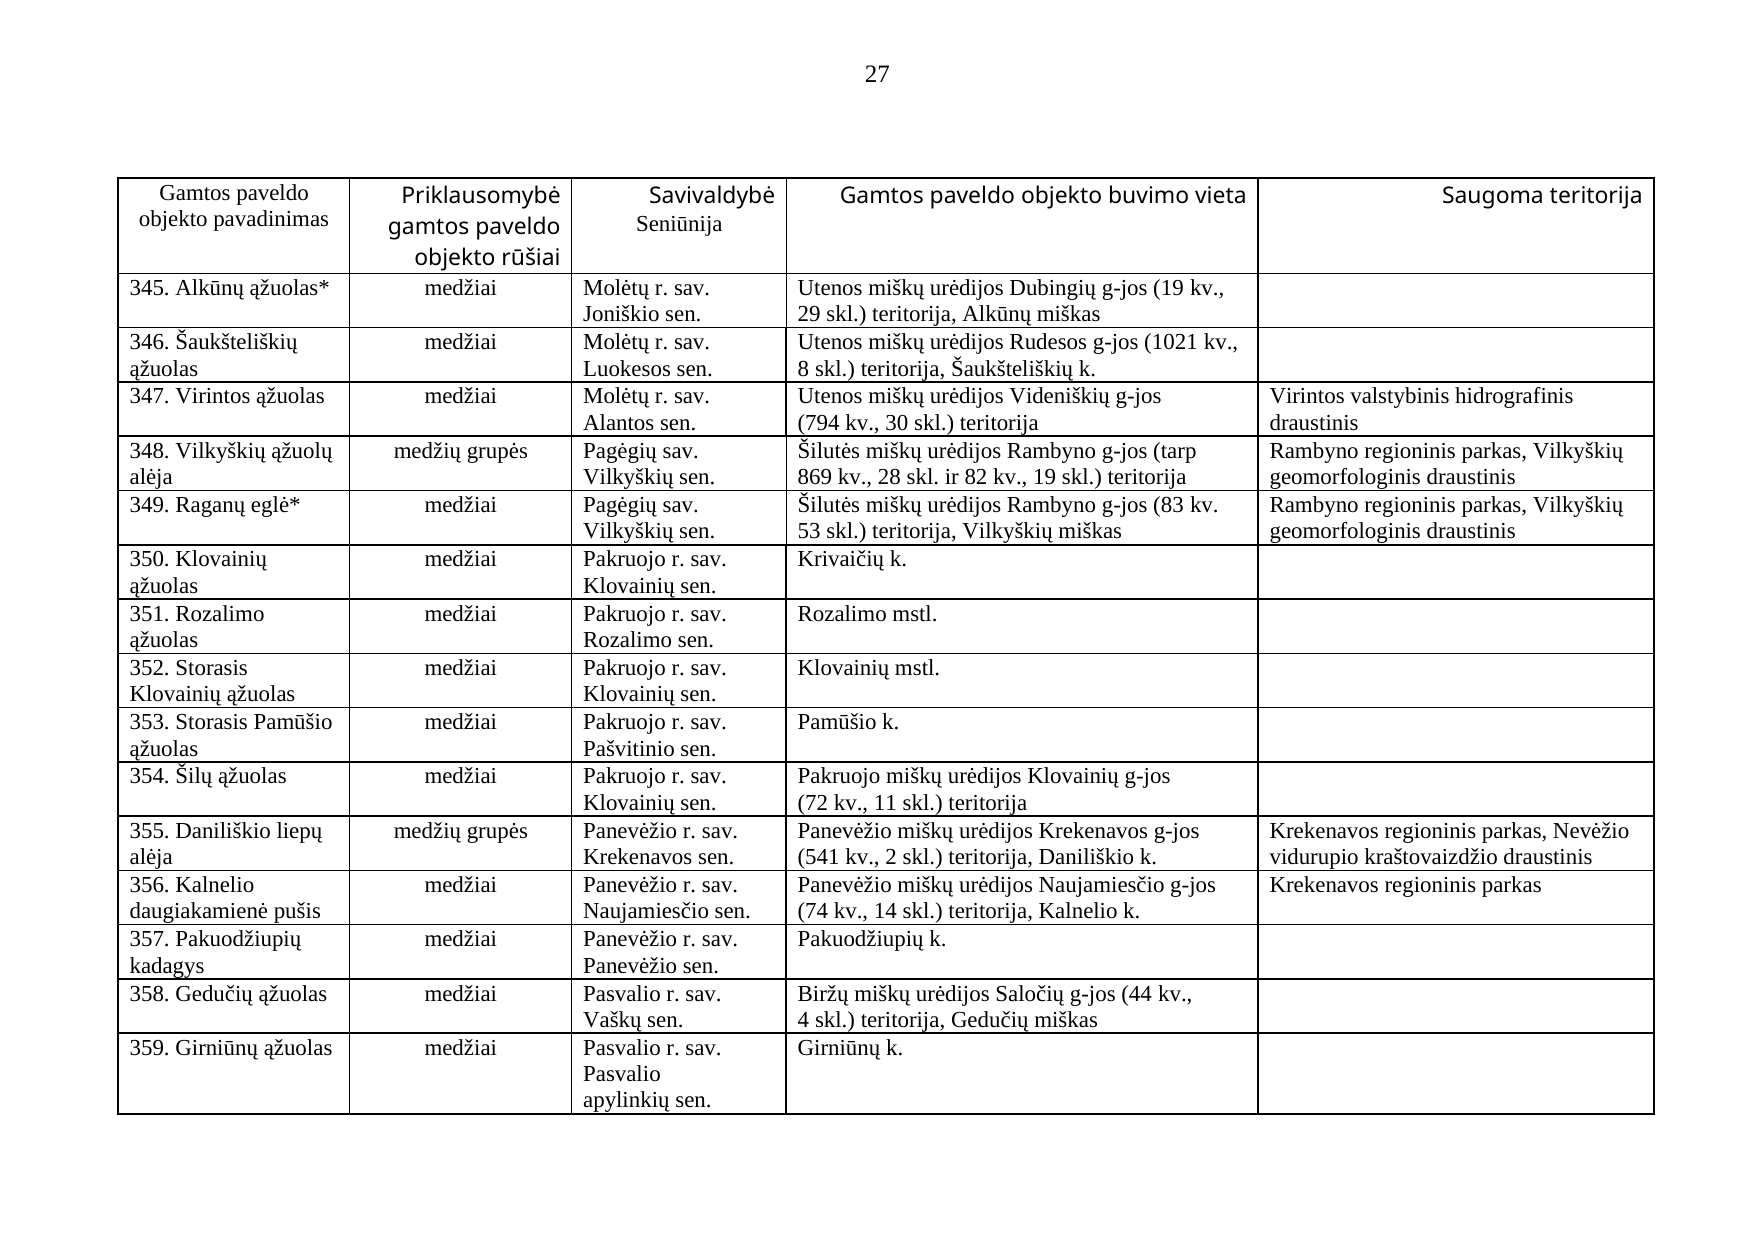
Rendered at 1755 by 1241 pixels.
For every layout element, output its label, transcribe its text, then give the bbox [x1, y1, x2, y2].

table_cell Pasvalio r. sav. Pasvalio apylinkių sen. [572, 1034, 785, 1113]
table_cell Pagėgių sav. Vilkyškių sen. [572, 437, 786, 489]
table_cell Biržų miškų urėdijos Saločių g-jos (44 kv., 4 skl.) teritorija, Gedučių miškas [787, 980, 1257, 1032]
table_cell Pagėgių sav. Vilkyškių sen. [572, 491, 786, 544]
table_cell 347. Virintos ąžuolas [119, 383, 349, 435]
table_cell [1259, 763, 1653, 815]
table_cell 345. Alkūnų ąžuolas* [119, 274, 349, 327]
table_cell 357. Pakuodžiupių kadagys [119, 925, 349, 978]
table_cell [1259, 546, 1653, 598]
table_cell 354. Šilų ąžuolas [119, 763, 349, 815]
table_cell 358. Gedučių ąžuolas [119, 980, 349, 1032]
table_cell medžiai [350, 383, 571, 435]
table_cell Pakruojo r. sav. Klovainių sen. [572, 654, 785, 707]
table_cell 351. Rozalimo ąžuolas [119, 600, 349, 652]
table_header Gamtos paveldo objekto pavadinimas [119, 179, 349, 272]
table_cell medžiai [350, 763, 571, 815]
table_cell Krivaičių k. [787, 546, 1257, 598]
table_cell medžiai [350, 546, 571, 598]
table_cell Pamūšio k. [787, 708, 1257, 761]
table_cell Rambyno regioninis parkas, Vilkyškių geomorfologinis draustinis [1259, 437, 1653, 489]
table_header Gamtos paveldo objekto buvimo vieta [787, 179, 1257, 272]
table_cell 355. Daniliškio liepų alėja [119, 817, 349, 869]
table_cell Pakruojo r. sav. Rozalimo sen. [572, 600, 785, 652]
table_cell Panevėžio r. sav. Naujamiesčio sen. [572, 871, 785, 924]
table_cell Klovainių mstl. [787, 654, 1257, 707]
table_header Saugoma teritorija [1259, 179, 1653, 272]
table_cell medžiai [350, 871, 571, 924]
table_cell Girniūnų k. [787, 1034, 1257, 1113]
table_cell 346. Šaukšteliškių ąžuolas [119, 328, 349, 381]
table_cell medžiai [350, 328, 571, 381]
table_cell Panevėžio r. sav. Krekenavos sen. [572, 817, 785, 869]
table_cell Molėtų r. sav. Alantos sen. [572, 383, 785, 435]
table_cell [1259, 600, 1653, 652]
table_cell 349. Raganų eglė* [119, 491, 349, 544]
table_cell medžiai [350, 654, 571, 707]
table_cell Krekenavos regioninis parkas, Nevėžio vidurupio kraštovaizdžio draustinis [1259, 817, 1653, 869]
table_cell [1259, 328, 1653, 381]
table_cell medžių grupės [350, 817, 571, 869]
table_cell medžiai [350, 491, 571, 544]
table_cell [1259, 654, 1653, 707]
table_cell Pakuodžiupių k. [787, 925, 1257, 978]
table_cell medžių grupės [350, 437, 571, 489]
table_cell Pasvalio r. sav. Vaškų sen. [572, 980, 785, 1032]
table_cell Pakruojo r. sav. Klovainių sen. [572, 546, 785, 598]
table_cell [1259, 1034, 1653, 1113]
table_cell [1259, 274, 1653, 327]
table_cell Panevėžio miškų urėdijos Krekenavos g-jos (541 kv., 2 skl.) teritorija, Daniliškio k. [787, 817, 1257, 869]
table_cell 359. Girniūnų ąžuolas [119, 1034, 349, 1113]
table_cell [1259, 980, 1653, 1032]
table_cell Virintos valstybinis hidrografinis draustinis [1259, 383, 1653, 435]
table_cell Rambyno regioninis parkas, Vilkyškių geomorfologinis draustinis [1259, 491, 1653, 544]
table_cell Molėtų r. sav. Luokesos sen. [572, 328, 785, 381]
table_cell Šilutės miškų urėdijos Rambyno g-jos (tarp 869 kv., 28 skl. ir 82 kv., 19 skl.) teritorija [787, 437, 1257, 489]
table_header Savivaldybė Seniūnija [572, 179, 786, 272]
table_cell Utenos miškų urėdijos Videniškių g-jos (794 kv., 30 skl.) teritorija [787, 383, 1257, 435]
table_cell medžiai [350, 600, 571, 652]
table_cell medžiai [350, 980, 571, 1032]
table_cell medžiai [350, 1034, 571, 1113]
table_cell 352. Storasis Klovainių ąžuolas [119, 654, 349, 707]
table_cell medžiai [350, 708, 571, 761]
table_cell Krekenavos regioninis parkas [1259, 871, 1653, 924]
table_cell 356. Kalnelio daugiakamienė pušis [119, 871, 349, 924]
table_cell medžiai [350, 274, 571, 327]
table_cell Molėtų r. sav. Joniškio sen. [572, 274, 786, 327]
table_cell Utenos miškų urėdijos Rudesos g-jos (1021 kv., 8 skl.) teritorija, Šaukšteliškių k. [787, 328, 1257, 381]
table_cell Pakruojo r. sav. Klovainių sen. [572, 763, 785, 815]
table_cell 348. Vilkyškių ąžuolų alėja [119, 437, 349, 489]
table_cell 353. Storasis Pamūšio ąžuolas [119, 708, 349, 761]
table_cell Pakruojo miškų urėdijos Klovainių g-jos (72 kv., 11 skl.) teritorija [787, 763, 1257, 815]
table_cell medžiai [350, 925, 571, 978]
table_cell Panevėžio r. sav. Panevėžio sen. [572, 925, 785, 978]
table_cell 350. Klovainių ąžuolas [119, 546, 349, 598]
table_cell [1259, 925, 1653, 978]
table_cell Rozalimo mstl. [787, 600, 1257, 652]
table_cell [1259, 708, 1653, 761]
table_cell Šilutės miškų urėdijos Rambyno g-jos (83 kv. 53 skl.) teritorija, Vilkyškių miškas [787, 491, 1257, 544]
table_header Priklausomybė gamtos paveldo objekto rūšiai [350, 179, 571, 272]
table_cell Panevėžio miškų urėdijos Naujamiesčio g-jos (74 kv., 14 skl.) teritorija, Kalnelio k. [787, 871, 1257, 924]
table_cell Utenos miškų urėdijos Dubingių g-jos (19 kv., 29 skl.) teritorija, Alkūnų miškas [787, 274, 1257, 327]
table_cell Pakruojo r. sav. Pašvitinio sen. [572, 708, 785, 761]
